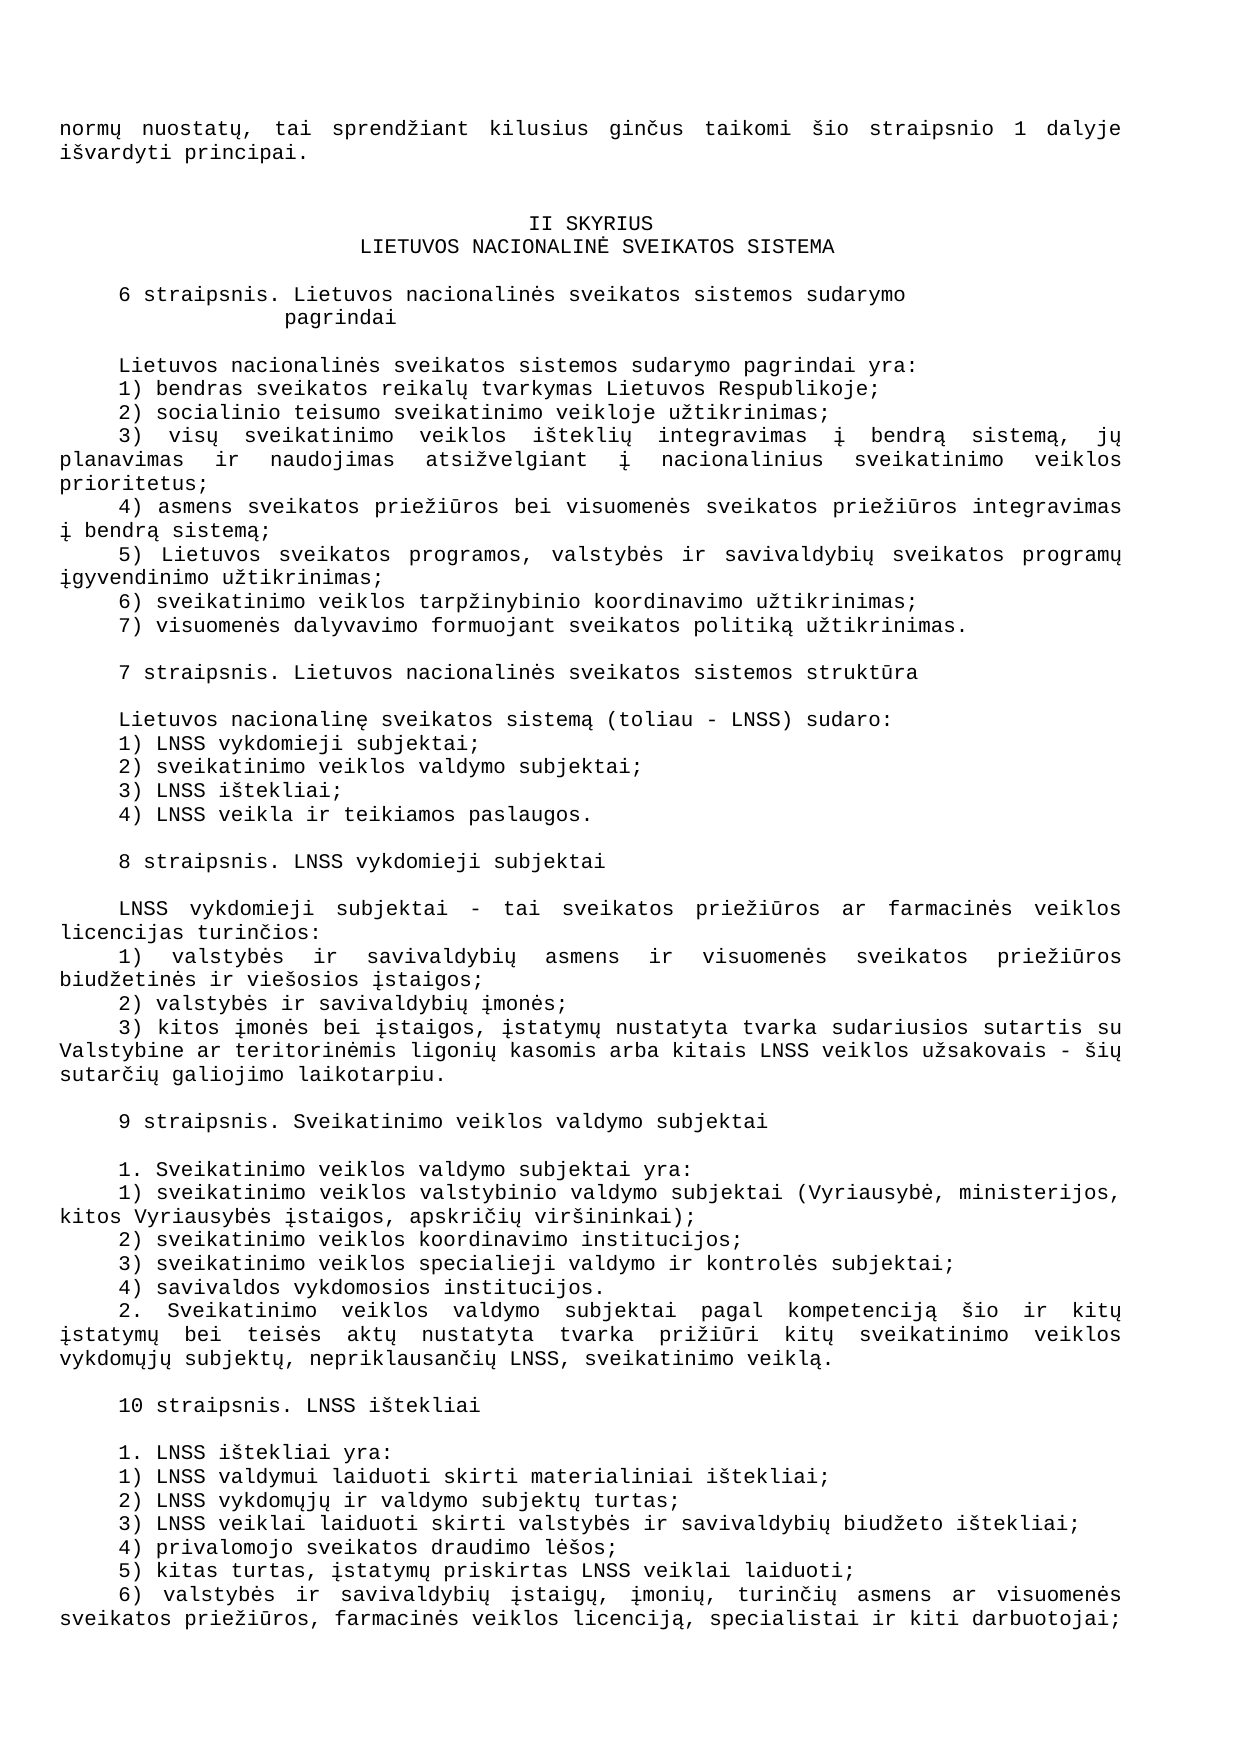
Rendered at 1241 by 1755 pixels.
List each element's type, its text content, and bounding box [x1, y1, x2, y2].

text 3) LNSS veiklai laiduoti skirti valstybės ir savivaldybių biudžeto ištekliai; [59, 1513, 1122, 1537]
text 4) LNSS veikla ir teikiamos paslaugos. [59, 804, 1122, 827]
text 10 straipsnis. LNSS ištekliai [59, 1395, 1122, 1419]
text 3) LNSS ištekliai; [59, 780, 1122, 804]
text 1) valstybės ir savivaldybių asmens ir visuomenės sveikatos priežiūros biudžetinės ir viešosios įstaigos; [59, 946, 1122, 993]
text 6) valstybės ir savivaldybių įstaigų, įmonių, turinčių asmens ar visuomenės sveikatos priežiūros, farmacinės veiklos licenciją, specialistai ir kiti darbuotojai; [59, 1584, 1122, 1631]
text 1) LNSS vykdomieji subjektai; [59, 733, 1122, 757]
text 3) kitos įmonės bei įstaigos, įstatymų nustatyta tvarka sudariusios sutartis su Valstybine ar teritorinėmis ligonių kasomis arba kitais LNSS veiklos užsakovais - šių sutarčių galiojimo laikotarpiu. [59, 1017, 1122, 1088]
text 2) sveikatinimo veiklos valdymo subjektai; [59, 757, 1122, 780]
text 2) valstybės ir savivaldybių įmonės; [59, 993, 1122, 1017]
text 9 straipsnis. Sveikatinimo veiklos valdymo subjektai [59, 1111, 1122, 1135]
text 5) kitas turtas, įstatymų priskirtas LNSS veiklai laiduoti; [59, 1561, 1122, 1584]
text 4) privalomojo sveikatos draudimo lėšos; [59, 1537, 1122, 1561]
text 1. LNSS ištekliai yra: [59, 1442, 1122, 1466]
text 1. Sveikatinimo veiklos valdymo subjektai yra: [59, 1158, 1122, 1182]
text LIETUVOS NACIONALINĖ SVEIKATOS SISTEMA [59, 236, 1122, 260]
text 2) LNSS vykdomųjų ir valdymo subjektų turtas; [59, 1489, 1122, 1513]
text 6 straipsnis. Lietuvos nacionalinės sveikatos sistemos sudarymo [59, 284, 1122, 307]
text 5) Lietuvos sveikatos programos, valstybės ir savivaldybių sveikatos programų įgyvendinimo užtikrinimas; [59, 544, 1122, 591]
text 2) socialinio teisumo sveikatinimo veikloje užtikrinimas; [59, 402, 1122, 426]
text 4) asmens sveikatos priežiūros bei visuomenės sveikatos priežiūros integravimas į bendrą sistemą; [59, 496, 1122, 544]
text 2) sveikatinimo veiklos koordinavimo institucijos; [59, 1229, 1122, 1253]
text 2. Sveikatinimo veiklos valdymo subjektai pagal kompetenciją šio ir kitų įstatymų bei teisės aktų nustatyta tvarka prižiūri kitų sveikatinimo veiklos vykdomųjų subjektų, nepriklausančių LNSS, sveikatinimo veiklą. [59, 1300, 1122, 1371]
text pagrindai [59, 307, 1122, 331]
text 1) sveikatinimo veiklos valstybinio valdymo subjektai (Vyriausybė, ministerijos, kitos Vyriausybės įstaigos, apskričių viršininkai); [59, 1182, 1122, 1229]
text normų nuostatų, tai sprendžiant kilusius ginčus taikomi šio straipsnio 1 dalyje išvardyti principai. [59, 118, 1122, 165]
text II SKYRIUS [59, 213, 1122, 236]
text Lietuvos nacionalinės sveikatos sistemos sudarymo pagrindai yra: [59, 354, 1122, 378]
text 3) sveikatinimo veiklos specialieji valdymo ir kontrolės subjektai; [59, 1253, 1122, 1277]
text LNSS vykdomieji subjektai - tai sveikatos priežiūros ar farmacinės veiklos licencijas turinčios: [59, 898, 1122, 946]
text 1) LNSS valdymui laiduoti skirti materialiniai ištekliai; [59, 1466, 1122, 1489]
text 3) visų sveikatinimo veiklos išteklių integravimas į bendrą sistemą, jų planavimas ir naudojimas atsižvelgiant į nacionalinius sveikatinimo veiklos prioritetus; [59, 426, 1122, 496]
text 6) sveikatinimo veiklos tarpžinybinio koordinavimo užtikrinimas; [59, 591, 1122, 615]
text 4) savivaldos vykdomosios institucijos. [59, 1277, 1122, 1300]
text 7 straipsnis. Lietuvos nacionalinės sveikatos sistemos struktūra [59, 662, 1122, 686]
text 8 straipsnis. LNSS vykdomieji subjektai [59, 851, 1122, 875]
text Lietuvos nacionalinę sveikatos sistemą (toliau - LNSS) sudaro: [59, 709, 1122, 733]
text 7) visuomenės dalyvavimo formuojant sveikatos politiką užtikrinimas. [59, 615, 1122, 638]
text 1) bendras sveikatos reikalų tvarkymas Lietuvos Respublikoje; [59, 378, 1122, 402]
